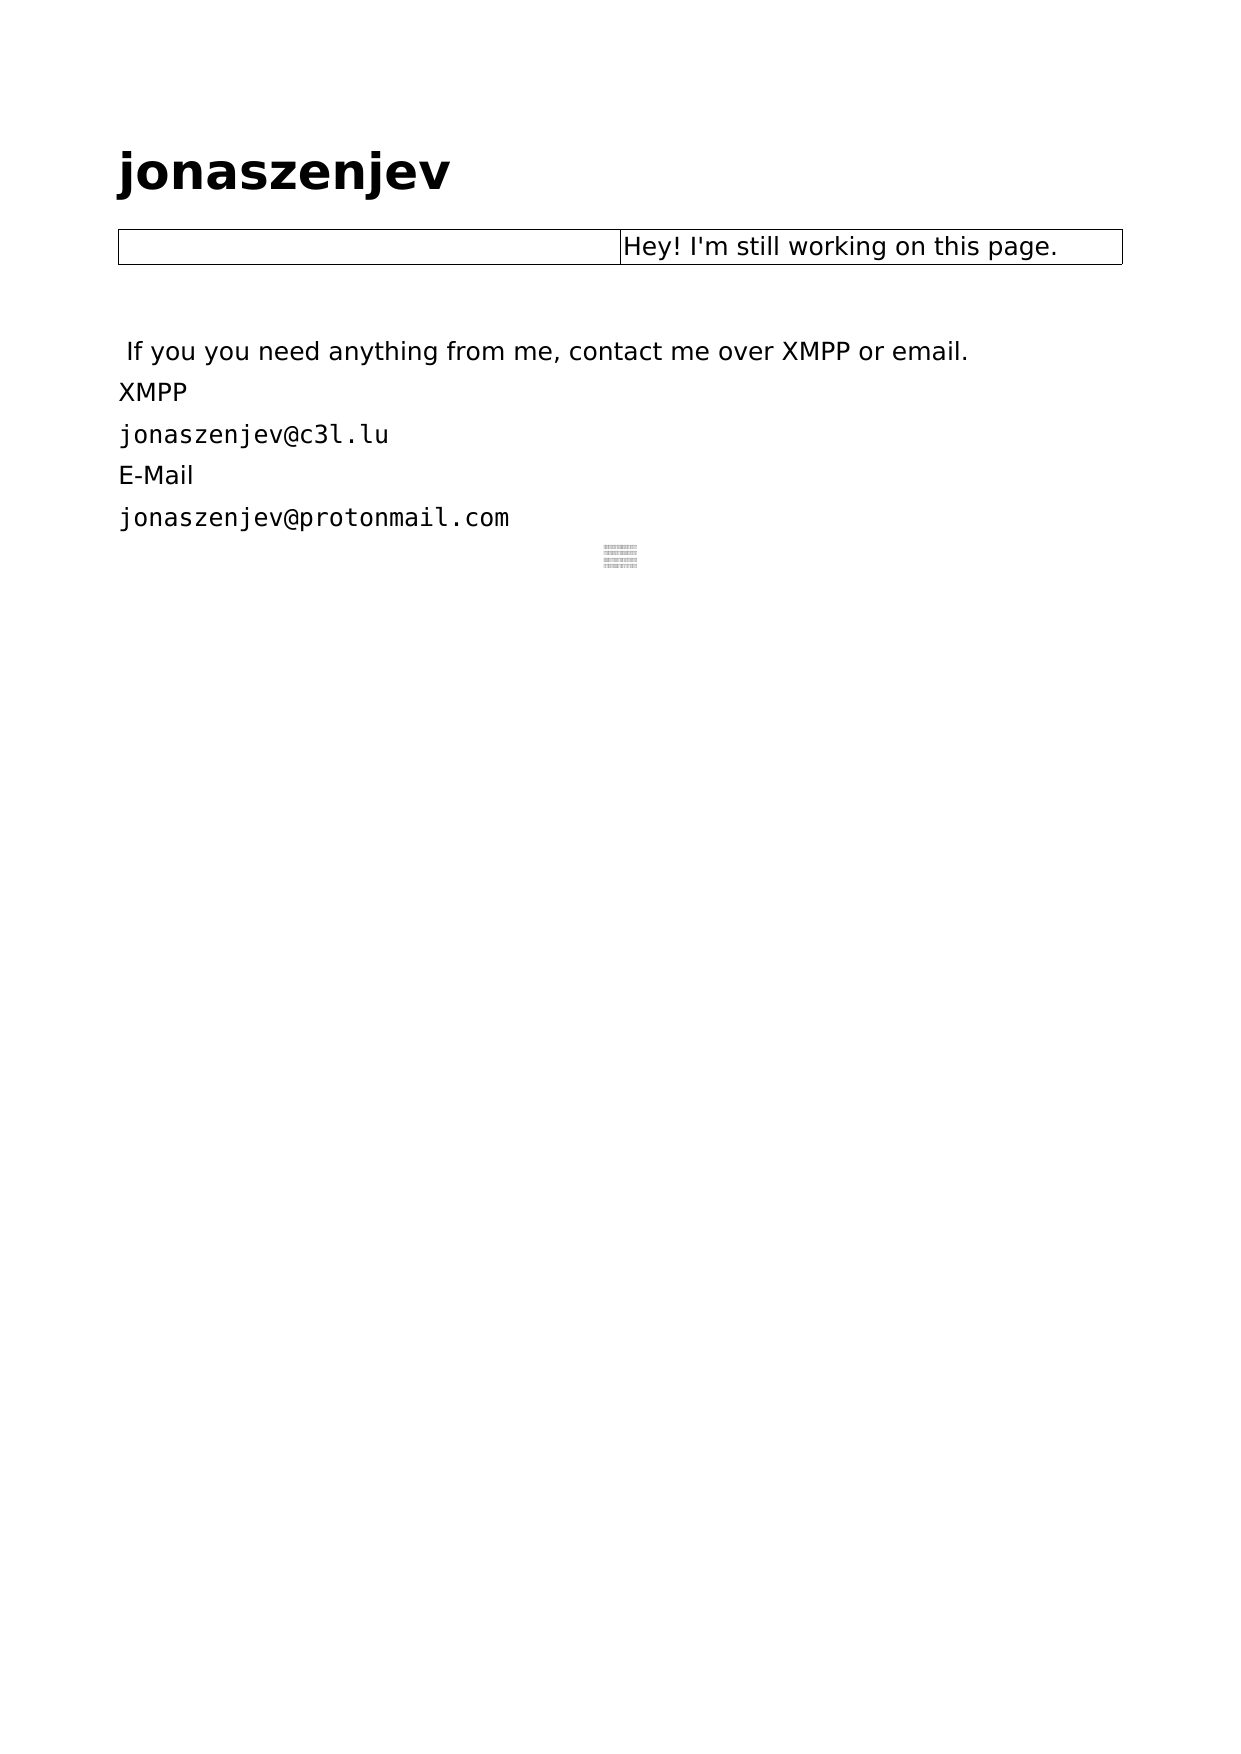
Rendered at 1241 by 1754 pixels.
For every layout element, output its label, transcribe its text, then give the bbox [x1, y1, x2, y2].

text E-Mail [118, 461, 1122, 490]
text If you you need anything from me, contact me over XMPP or email. [118, 279, 1122, 366]
table_header Hey! I'm still working on this page. [621, 230, 1122, 264]
subtitle jonaszenjev [118, 143, 1122, 201]
text jonaszenjev@c3l.lu [118, 420, 1122, 449]
table_header [119, 230, 620, 264]
text jonaszenjev@protonmail.com [118, 503, 1122, 532]
text XMPP [118, 379, 1122, 408]
